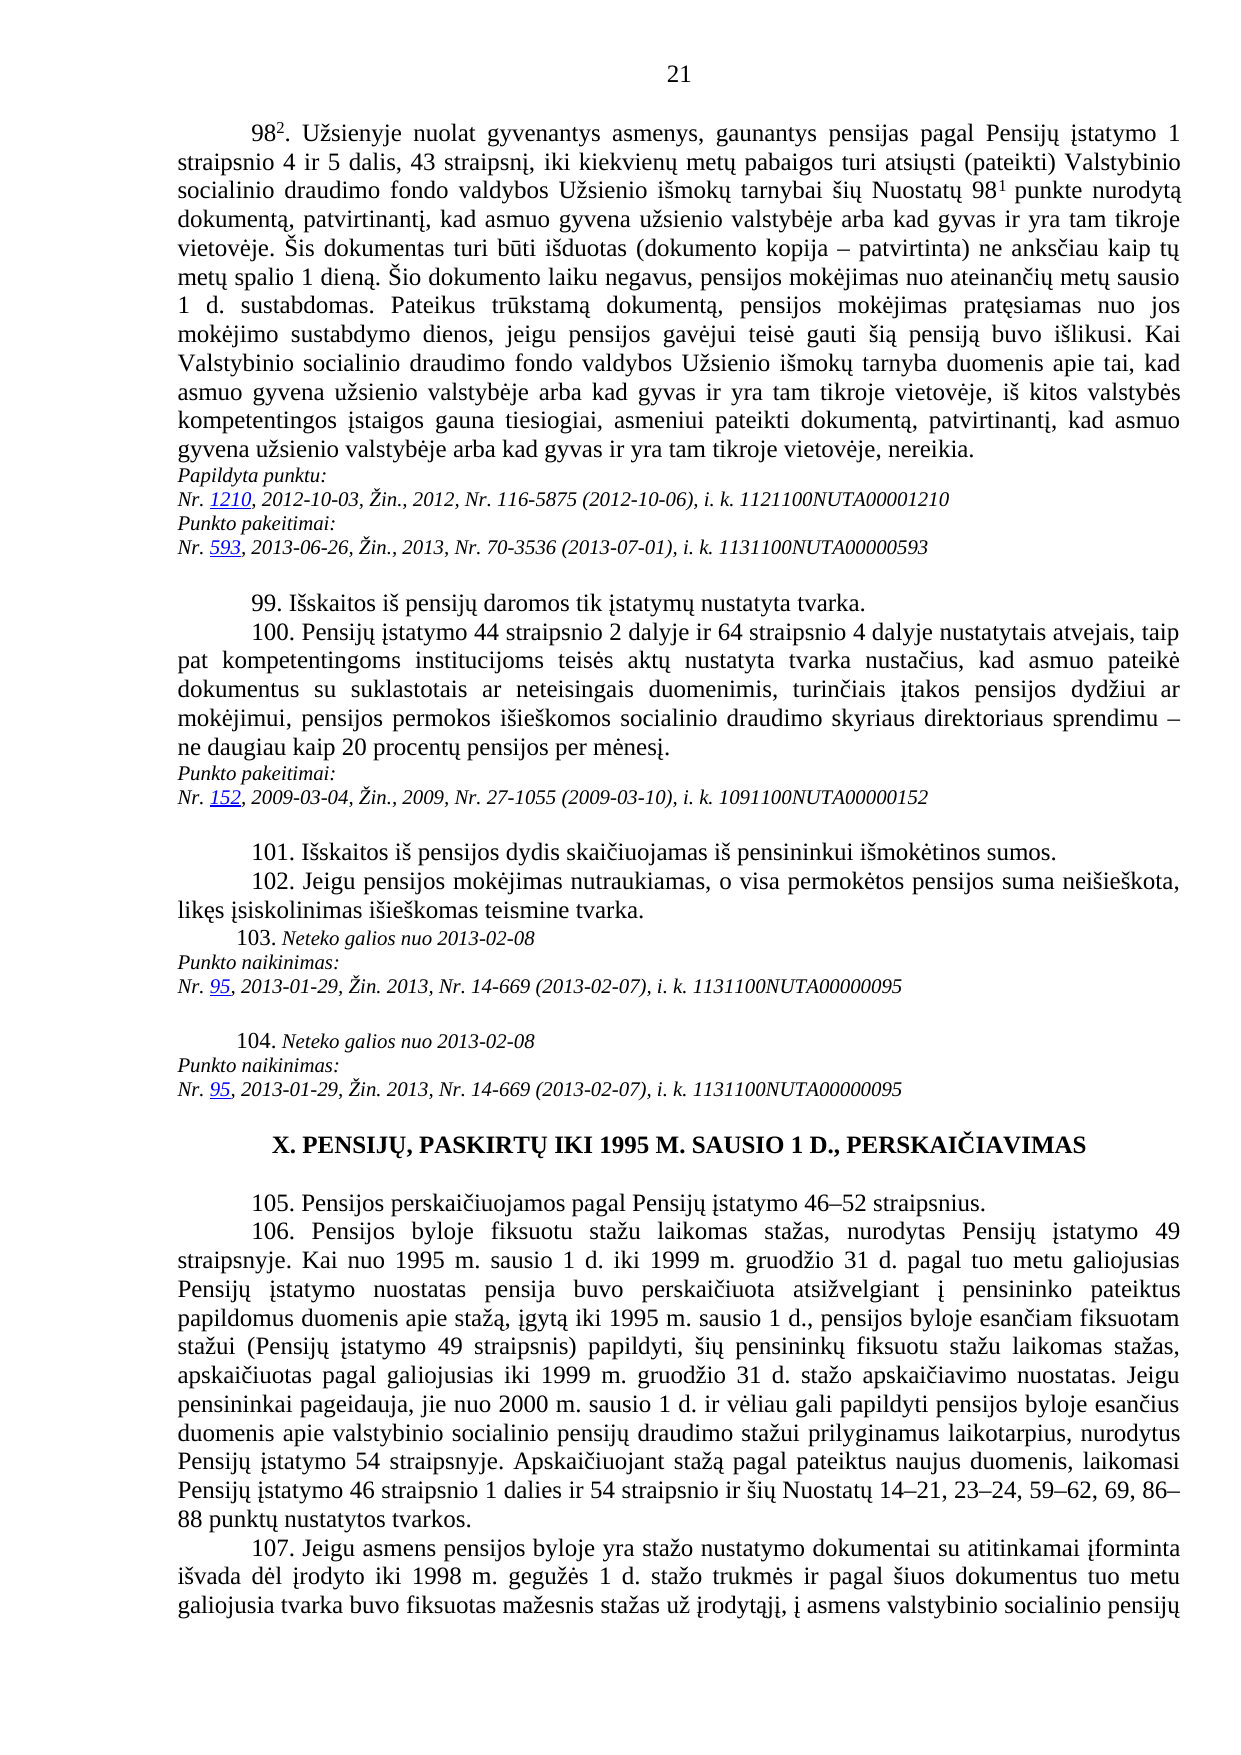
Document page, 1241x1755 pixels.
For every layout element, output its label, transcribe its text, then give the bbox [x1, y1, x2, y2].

text Punkto naikinimas: [177, 950, 1181, 974]
text Nr. 593, 2013-06-26, Žin., 2013, Nr. 70-3536 (2013-07-01), i. k. 1131100NUTA00000593 [177, 535, 1181, 559]
text Nr. 1210, 2012-10-03, Žin., 2012, Nr. 116-5875 (2012-10-06), i. k. 1121100NUTA00001210 [177, 487, 1181, 511]
text 104. Neteko galios nuo 2013-02-08 [177, 1027, 1181, 1053]
text 102. Jeigu pensijos mokėjimas nutraukiamas, o visa permokėtos pensijos suma neišieškota, likęs įsiskolinimas išieškomas teismine tvarka. [177, 866, 1181, 924]
text 103. Neteko galios nuo 2013-02-08 [177, 924, 1181, 950]
text 982. Užsienyje nuolat gyvenantys asmenys, gaunantys pensijas pagal Pensijų įstatymo 1 straipsnio 4 ir 5 dalis, 43 straipsnį, iki kiekvienų metų pabaigos turi atsiųsti (pateikti) Valstybinio socialinio draudimo fondo valdybos Užsienio išmokų tarnybai šių Nuostatų 981 punkte nurodytą dokumentą, patvirtinantį, kad asmuo gyvena užsienio valstybėje arba kad gyvas ir yra tam tikroje vietovėje. Šis dokumentas turi būti išduotas (dokumento kopija – patvirtinta) ne anksčiau kaip tų metų spalio 1 dieną. Šio dokumento laiku negavus, pensijos mokėjimas nuo ateinančių metų sausio 1 d. sustabdomas. Pateikus trūkstamą dokumentą, pensijos mokėjimas pratęsiamas nuo jos mokėjimo sustabdymo dienos, jeigu pensijos gavėjui teisė gauti šią pensiją buvo išlikusi. Kai Valstybinio socialinio draudimo fondo valdybos Užsienio išmokų tarnyba duomenis apie tai, kad asmuo gyvena užsienio valstybėje arba kad gyvas ir yra tam tikroje vietovėje, iš kitos valstybės kompetentingos įstaigos gauna tiesiogiai, asmeniui pateikti dokumentą, patvirtinantį, kad asmuo gyvena užsienio valstybėje arba kad gyvas ir yra tam tikroje vietovėje, nereikia. [177, 118, 1181, 463]
text Nr. 95, 2013-01-29, Žin. 2013, Nr. 14-669 (2013-02-07), i. k. 1131100NUTA00000095 [177, 974, 1181, 998]
text 101. Išskaitos iš pensijos dydis skaičiuojamas iš pensininkui išmokėtinos sumos. [177, 837, 1181, 866]
text X. PENSIJŲ, PASKIRTŲ IKI 1995 M. SAUSIO 1 D., PERSKAIČIAVIMAS [177, 1130, 1181, 1159]
text 100. Pensijų įstatymo 44 straipsnio 2 dalyje ir 64 straipsnio 4 dalyje nustatytais atvejais, taip pat kompetentingoms institucijoms teisės aktų nustatyta tvarka nustačius, kad asmuo pateikė dokumentus su suklastotais ar neteisingais duomenimis, turinčiais įtakos pensijos dydžiui ar mokėjimui, pensijos permokos išieškomos socialinio draudimo skyriaus direktoriaus sprendimu – ne daugiau kaip 20 procentų pensijos per mėnesį. [177, 617, 1181, 761]
text 106. Pensijos byloje fiksuotu stažu laikomas stažas, nurodytas Pensijų įstatymo 49 straipsnyje. Kai nuo 1995 m. sausio 1 d. iki 1999 m. gruodžio 31 d. pagal tuo metu galiojusias Pensijų įstatymo nuostatas pensija buvo perskaičiuota atsižvelgiant į pensininko pateiktus papildomus duomenis apie stažą, įgytą iki 1995 m. sausio 1 d., pensijos byloje esančiam fiksuotam stažui (Pensijų įstatymo 49 straipsnis) papildyti, šių pensininkų fiksuotu stažu laikomas stažas, apskaičiuotas pagal galiojusias iki 1999 m. gruodžio 31 d. stažo apskaičiavimo nuostatas. Jeigu pensininkai pageidauja, jie nuo 2000 m. sausio 1 d. ir vėliau gali papildyti pensijos byloje esančius duomenis apie valstybinio socialinio pensijų draudimo stažui prilyginamus laikotarpius, nurodytus Pensijų įstatymo 54 straipsnyje. Apskaičiuojant stažą pagal pateiktus naujus duomenis, laikomasi Pensijų įstatymo 46 straipsnio 1 dalies ir 54 straipsnio ir šių Nuostatų 14–21, 23–24, 59–62, 69, 86–88 punktų nustatytos tvarkos. [177, 1216, 1181, 1533]
text Nr. 95, 2013-01-29, Žin. 2013, Nr. 14-669 (2013-02-07), i. k. 1131100NUTA00000095 [177, 1077, 1181, 1101]
text Nr. 152, 2009-03-04, Žin., 2009, Nr. 27-1055 (2009-03-10), i. k. 1091100NUTA00000152 [177, 785, 1181, 809]
text Punkto pakeitimai: [177, 511, 1181, 535]
text Papildyta punktu: [177, 463, 1181, 487]
text Punkto pakeitimai: [177, 761, 1181, 785]
text 105. Pensijos perskaičiuojamos pagal Pensijų įstatymo 46–52 straipsnius. [177, 1188, 1181, 1216]
text 99. Išskaitos iš pensijų daromos tik įstatymų nustatyta tvarka. [177, 588, 1181, 617]
text 107. Jeigu asmens pensijos byloje yra stažo nustatymo dokumentai su atitinkamai įforminta išvada dėl įrodyto iki 1998 m. gegužės 1 d. stažo trukmės ir pagal šiuos dokumentus tuo metu galiojusia tvarka buvo fiksuotas mažesnis stažas už įrodytąjį, į asmens valstybinio socialinio pensijų [177, 1533, 1181, 1619]
text Punkto naikinimas: [177, 1053, 1181, 1077]
